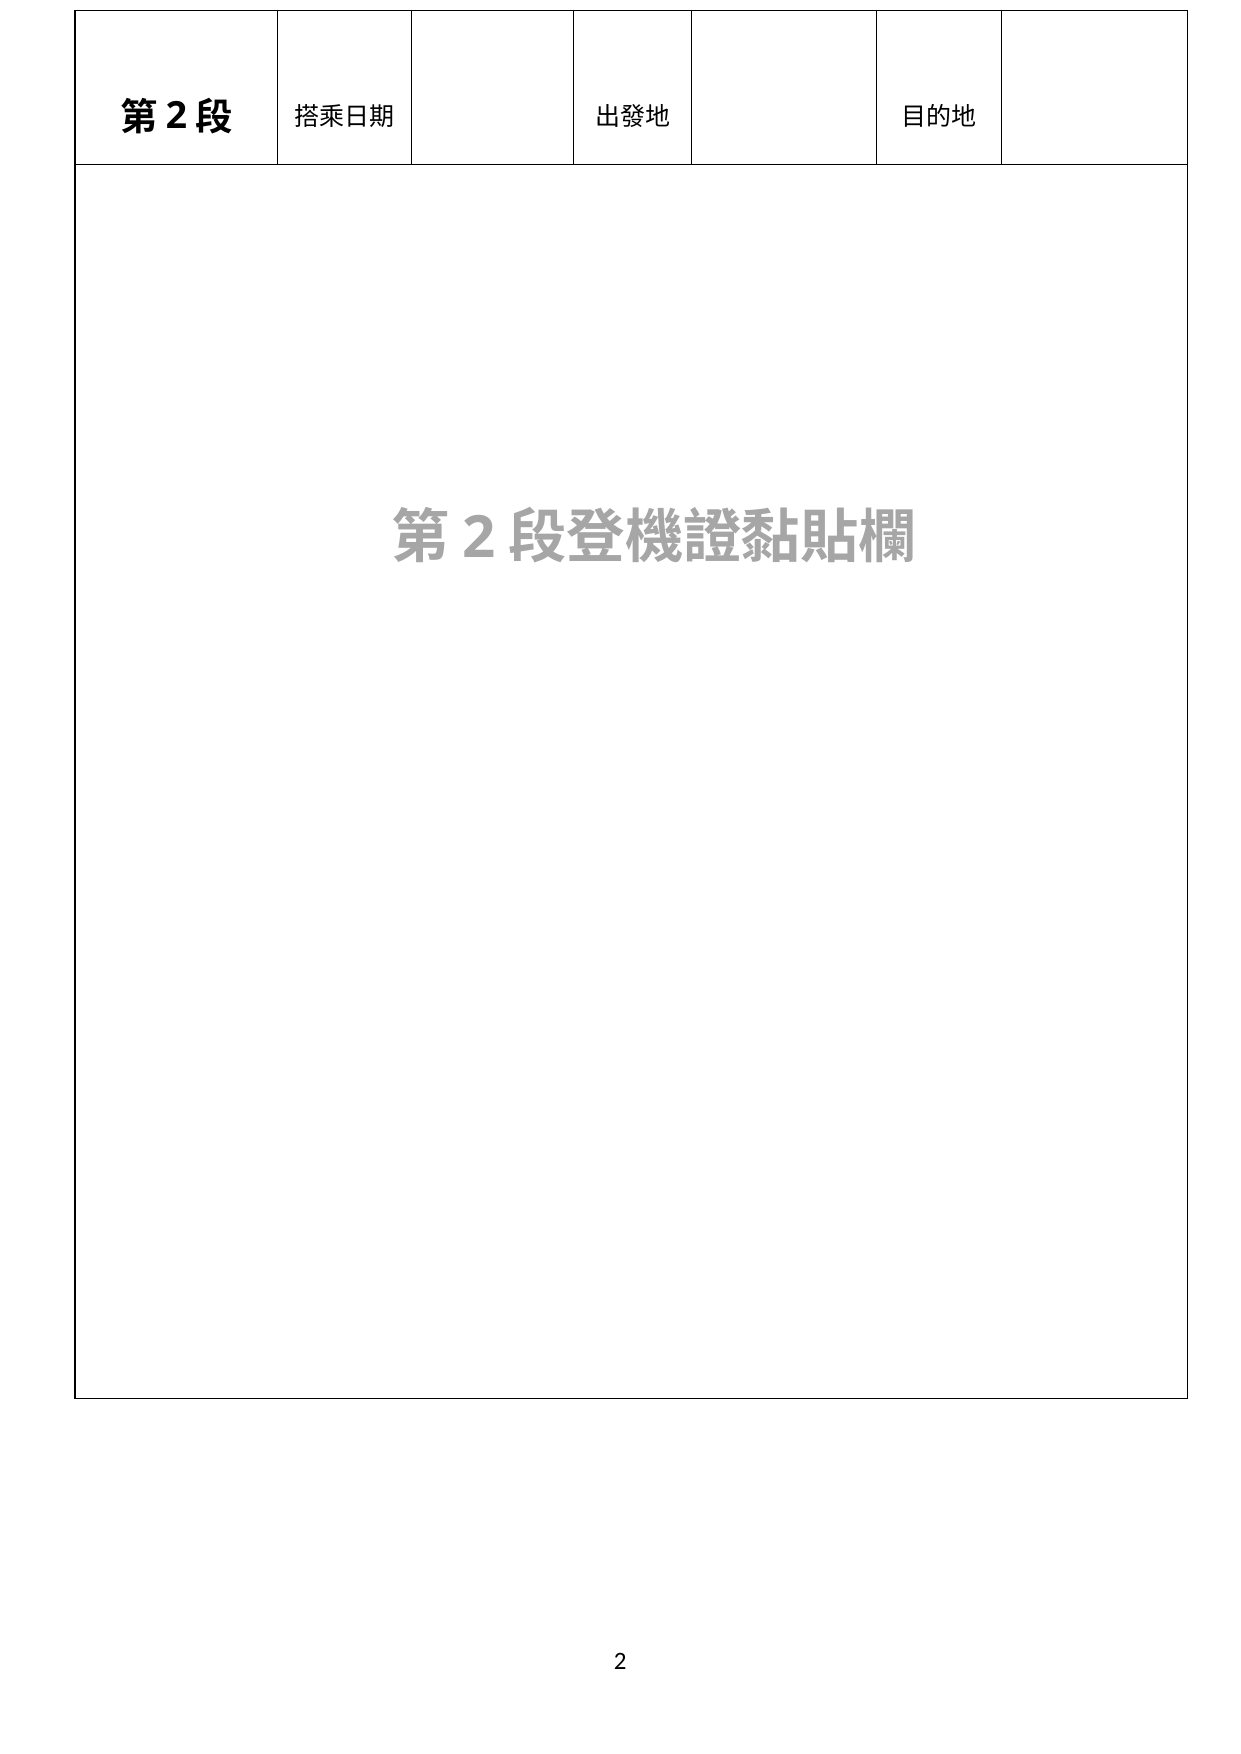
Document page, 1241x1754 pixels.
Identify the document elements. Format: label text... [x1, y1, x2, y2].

table_cell [1002, 11, 1187, 163]
table_cell [76, 165, 1187, 1397]
table_cell 目的地 [877, 11, 1001, 163]
table_cell [692, 11, 876, 163]
table_cell 搭乘日期 [278, 11, 411, 163]
table_cell 出發地 [574, 11, 691, 163]
table_cell 第2段 [76, 11, 277, 163]
table_cell [412, 11, 573, 163]
